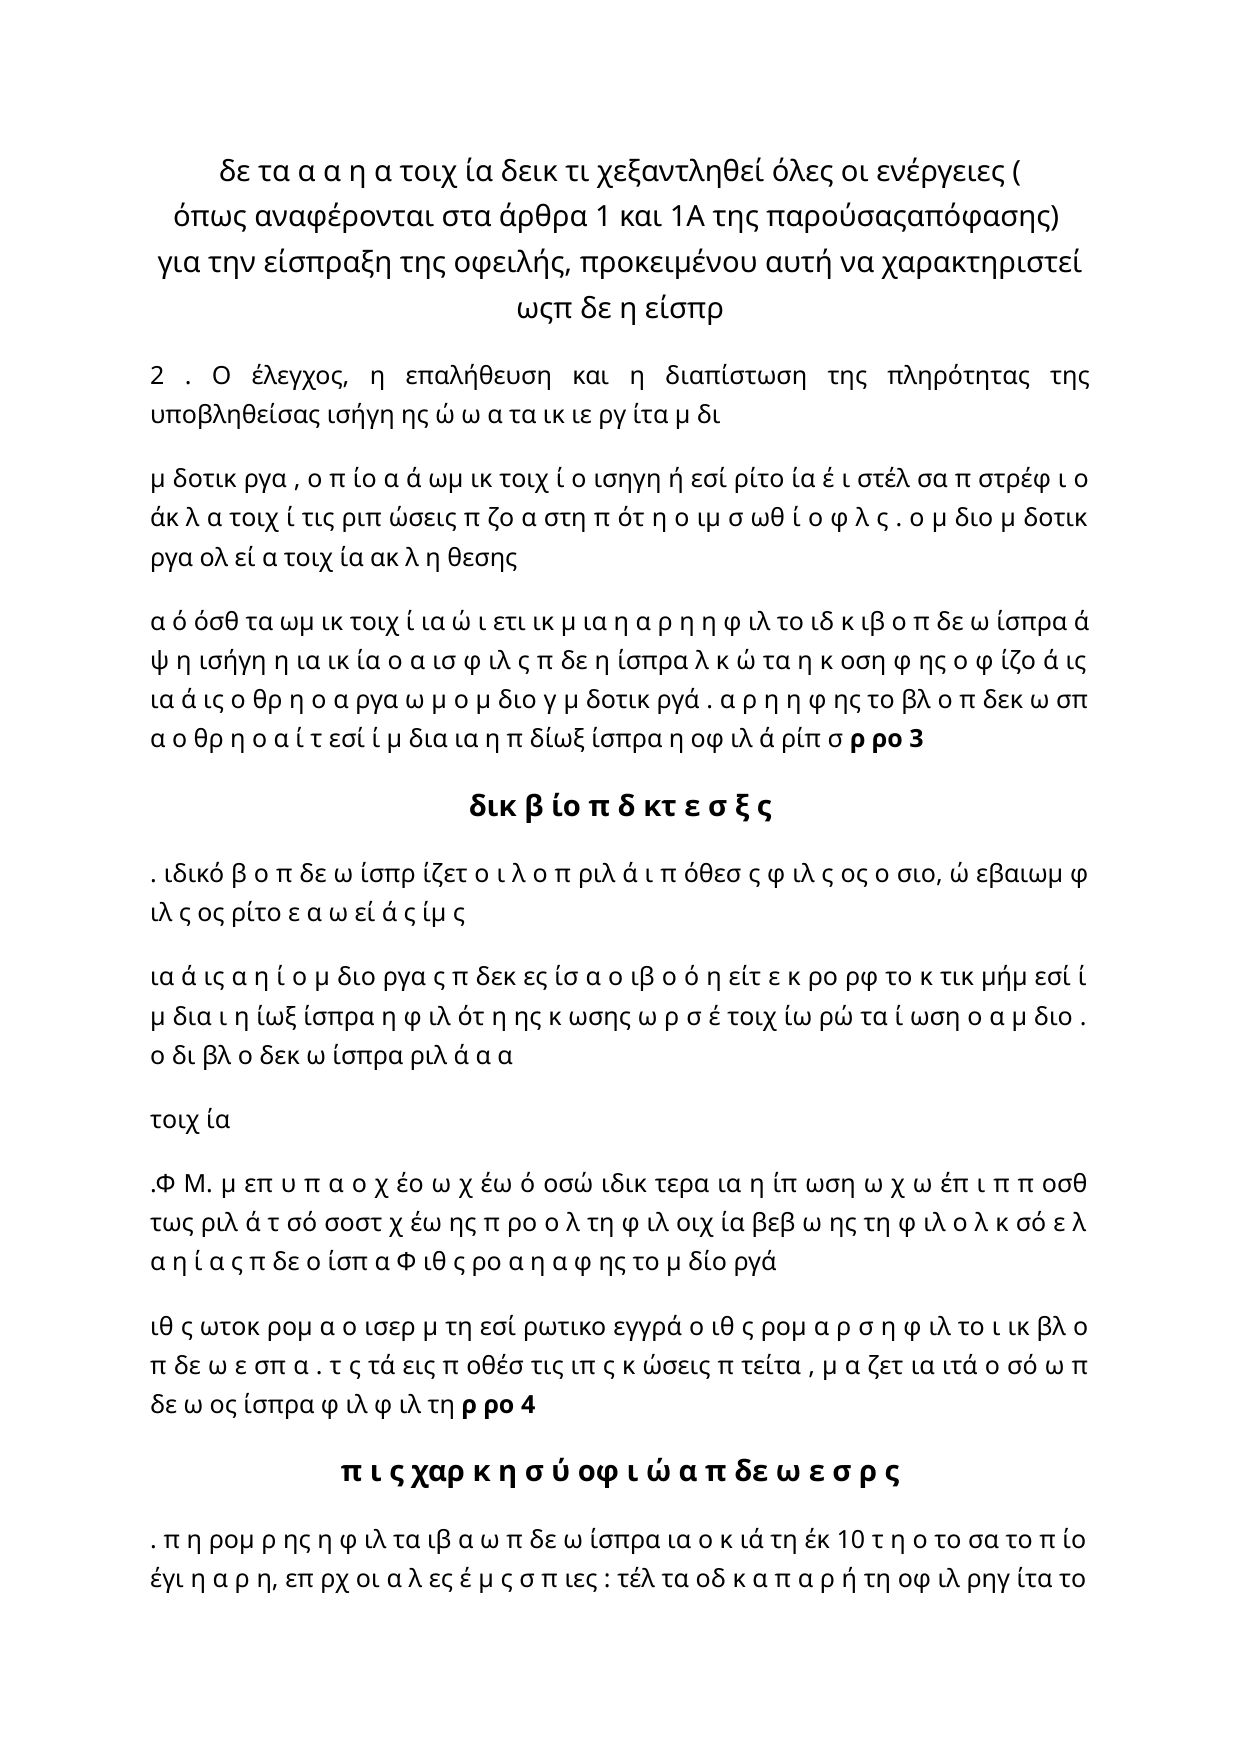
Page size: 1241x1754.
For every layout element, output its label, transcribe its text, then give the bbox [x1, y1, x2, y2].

text π ι ς χαρ κ η σ ύ οφ ι ώ α π δε ω ε σ ρ ς [150, 1451, 1090, 1490]
text α ό όσθ τα ωμ ικ τοιχ ί ια ώ ι ετι ικ μ ια η α ρ η η φ ιλ το ιδ κ ιβ ο π δε ω ίσπρα ά ψ η ισήγη η ια ικ ία ο α ισ φ ιλ ς π δε η ίσπρα λ κ ώ τα η κ οση φ ης ο φ ίζο ά ις ια ά ις ο θρ η ο α ργα ω μ ο μ διο γ μ δοτικ ργά . α ρ η η φ ης το βλ ο π δεκ ω σπ α ο θρ η ο α ί τ εσί ί μ δια ια η π δίωξ ίσπρα η οφ ιλ ά ρίπ σ ρ ρο 3 [150, 603, 1090, 755]
text μ δοτικ ργα , ο π ίο α ά ωμ ικ τοιχ ί ο ισηγη ή εσί ρίτο ία έ ι στέλ σα π στρέφ ι ο άκ λ α τοιχ ί τις ριπ ώσεις π ζο α στη π ότ η ο ιμ σ ωθ ί ο φ λ ς . ο μ διο μ δοτικ ργα ολ εί α τοιχ ία ακ λ η θεσης [150, 461, 1090, 573]
text ιθ ς ωτοκ ρομ α ο ισερ μ τη εσί ρωτικο εγγρά ο ιθ ς ρομ α ρ σ η φ ιλ το ι ικ βλ ο π δε ω ε σπ α . τ ς τά εις π οθέσ τις ιπ ς κ ώσεις π τείτα , μ α ζετ ια ιτά ο σό ω π δε ω ος ίσπρα φ ιλ φ ιλ τη ρ ρο 4 [150, 1308, 1090, 1421]
text 2 . Ο έλεγχος, η επαλήθευση και η διαπίστωση της πληρότητας της υποβληθείσας ισήγη ης ώ ω α τα ικ ιε ργ ίτα μ δι [150, 357, 1090, 431]
text δικ β ίο π δ κτ ε σ ξ ς [150, 785, 1090, 825]
text δε τα α α η α τοιχ ία δεικ τι χεξαντληθεί όλες οι ενέργειες ( όπως αναφέρονται στα άρθρα 1 και 1Α της παρούσαςαπόφασης) για την είσπραξη της οφειλής, προκειμένου αυτή να χαρακτηριστεί ωςπ δε η είσπρ [150, 150, 1090, 327]
text τοιχ ία [150, 1101, 1090, 1136]
text . π η ρομ ρ ης η φ ιλ τα ιβ α ω π δε ω ίσπρα ια ο κ ιά τη έκ 10 τ η ο το σα το π ίο έγι η α ρ η, επ ρχ οι α λ ες έ μ ς σ π ιες : τέλ τα οδ κ α π α ρ ή τη οφ ιλ ρηγ ίτα το [150, 1521, 1090, 1594]
text . ιδικό β ο π δε ω ίσπρ ίζετ ο ι λ ο π ριλ ά ι π όθεσ ς φ ιλ ς ος ο σιο, ώ εβαιωμ φ ιλ ς ος ρίτο ε α ω εί ά ς ίμ ς [150, 856, 1090, 929]
text .Φ Μ. μ επ υ π α ο χ έο ω χ έω ό οσώ ιδικ τερα ια η ίπ ωση ω χ ω έπ ι π π οσθ τως ριλ ά τ σό σοστ χ έω ης π ρο ο λ τη φ ιλ οιχ ία βεβ ω ης τη φ ιλ ο λ κ σό ε λ α η ί α ς π δε ο ίσπ α Φ ιθ ς ρο α η α φ ης το μ δίο ργά [150, 1166, 1090, 1278]
text ια ά ις α η ί ο μ διο ργα ς π δεκ ες ίσ α ο ιβ ο ό η είτ ε κ ρο ρφ το κ τικ μήμ εσί ί μ δια ι η ίωξ ίσπρα η φ ιλ ότ η ης κ ωσης ω ρ σ έ τοιχ ίω ρώ τα ί ωση ο α μ διο . ο δι βλ ο δεκ ω ίσπρα ριλ ά α α [150, 959, 1090, 1071]
